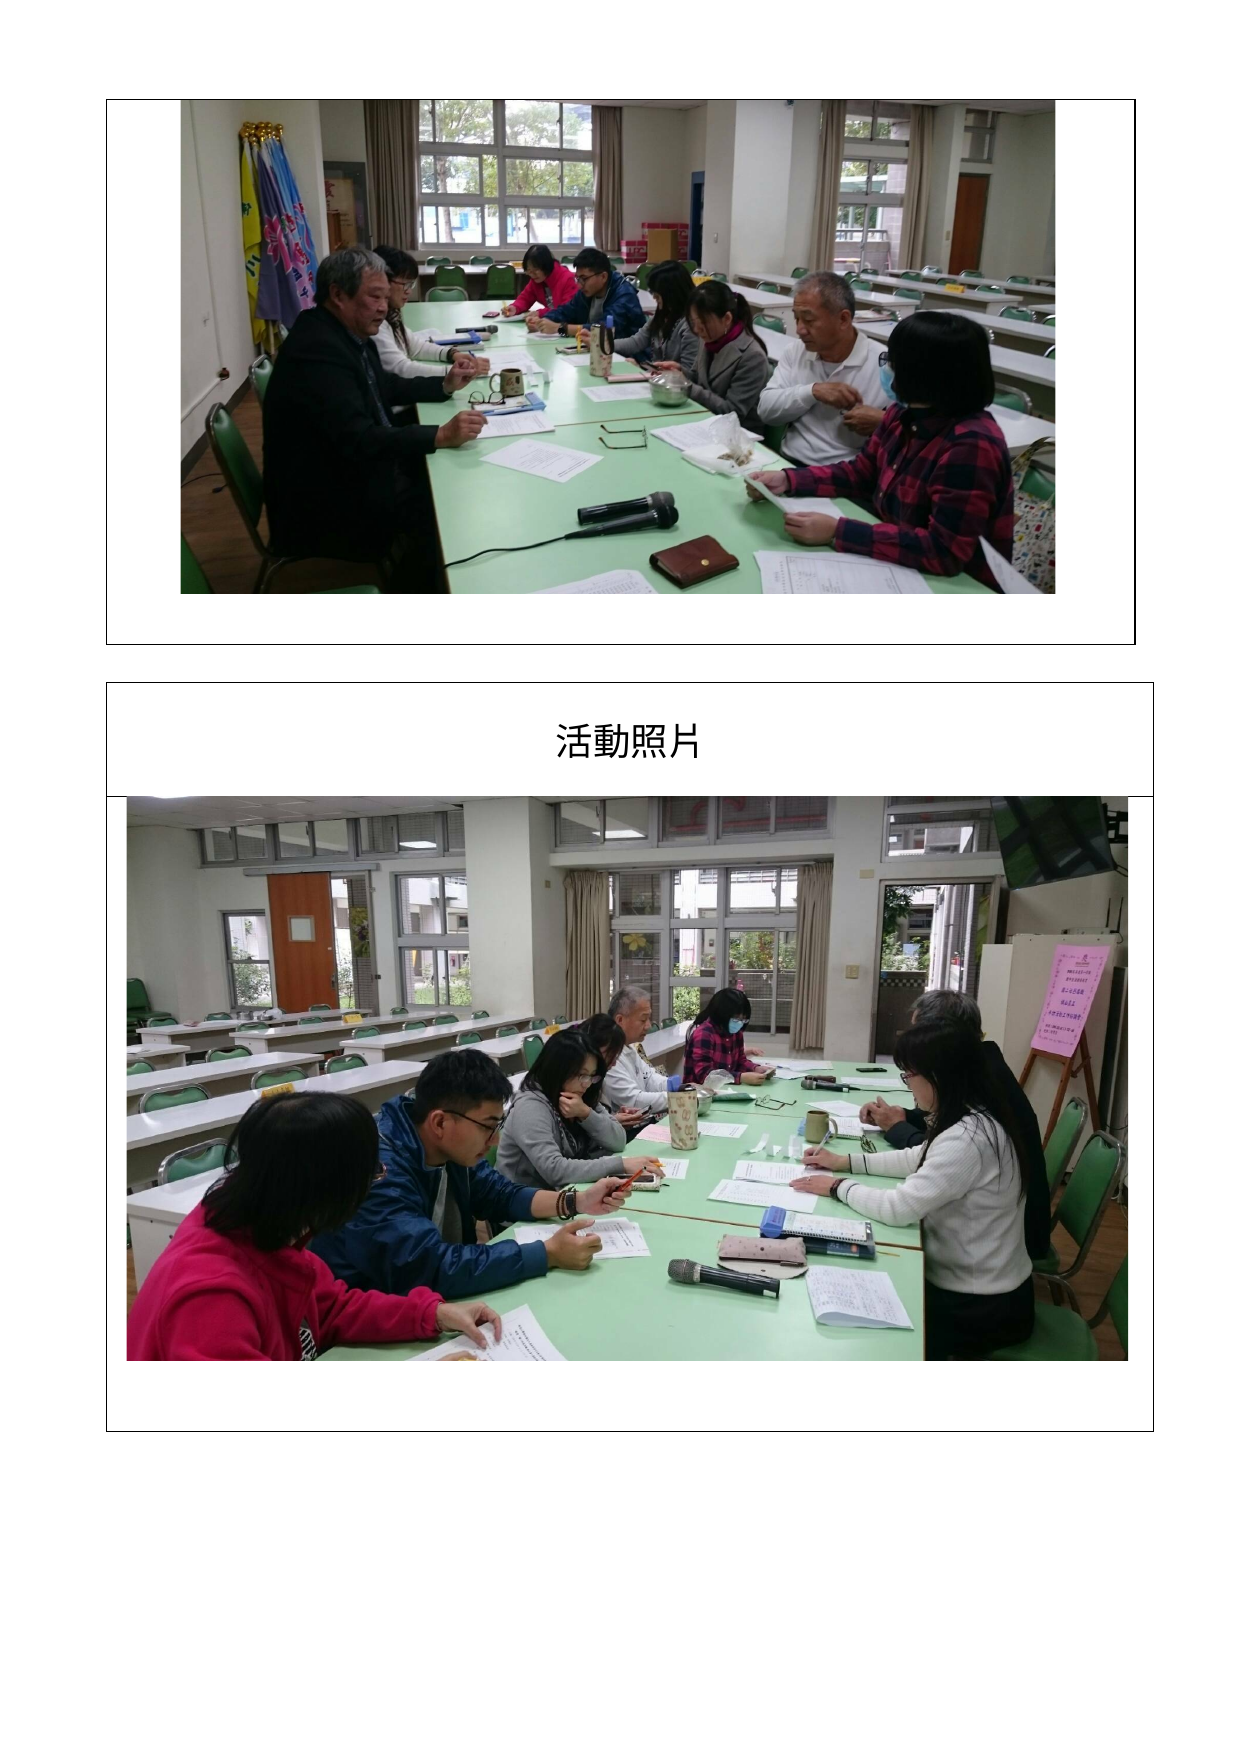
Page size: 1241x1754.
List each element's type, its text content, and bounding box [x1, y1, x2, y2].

table_cell [107, 100, 1134, 644]
table_header 活動照片 [107, 683, 1153, 796]
picture [126, 796, 1129, 1361]
table_cell [107, 797, 1153, 1431]
picture [180, 100, 1056, 594]
